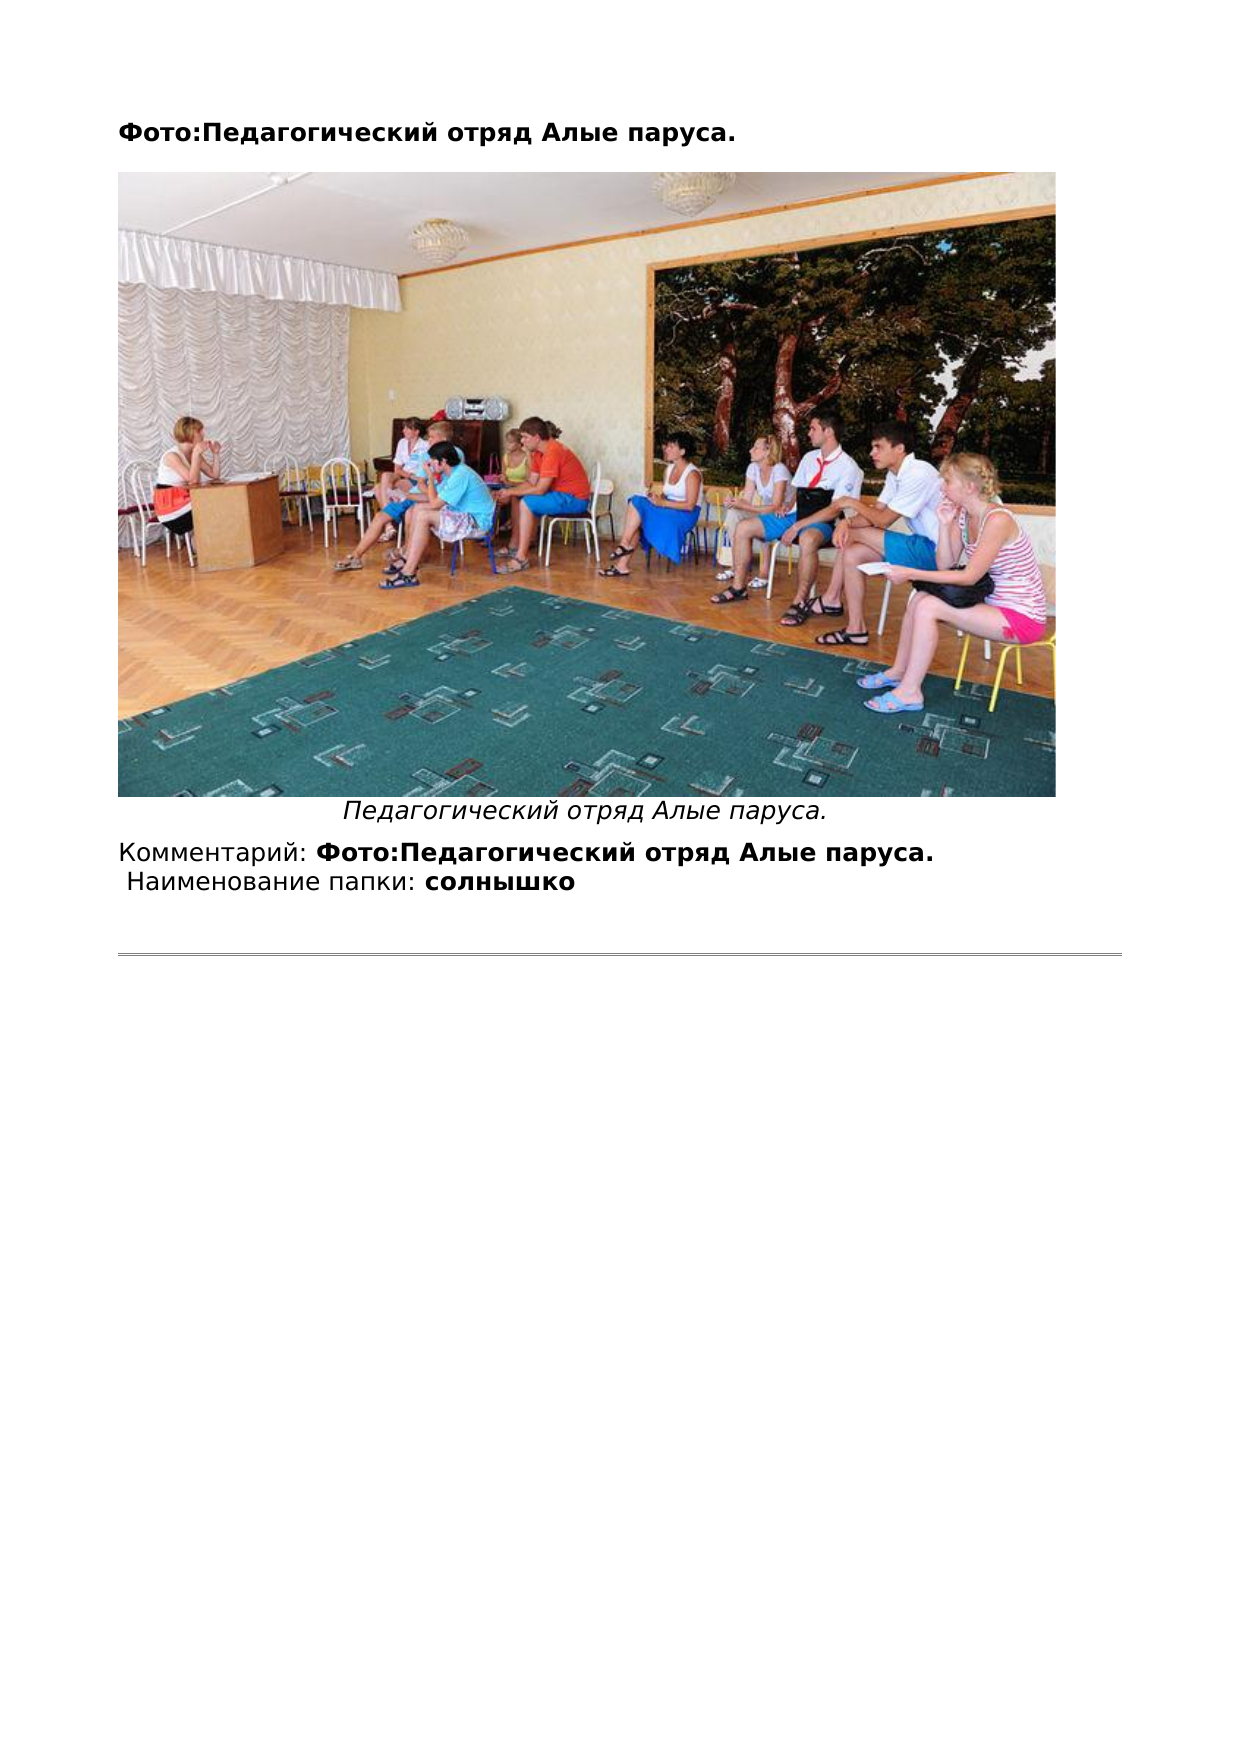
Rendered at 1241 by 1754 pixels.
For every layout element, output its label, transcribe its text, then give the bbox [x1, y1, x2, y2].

subtitle Фото:Педагогический отряд Алые паруса. [118, 118, 1122, 147]
text Комментарий: Фото:Педагогический отряд Алые паруса. Наименование папки: солнышко [118, 838, 1122, 926]
text Педагогический отряд Алые паруса. [118, 797, 1056, 826]
picture [118, 172, 1056, 797]
